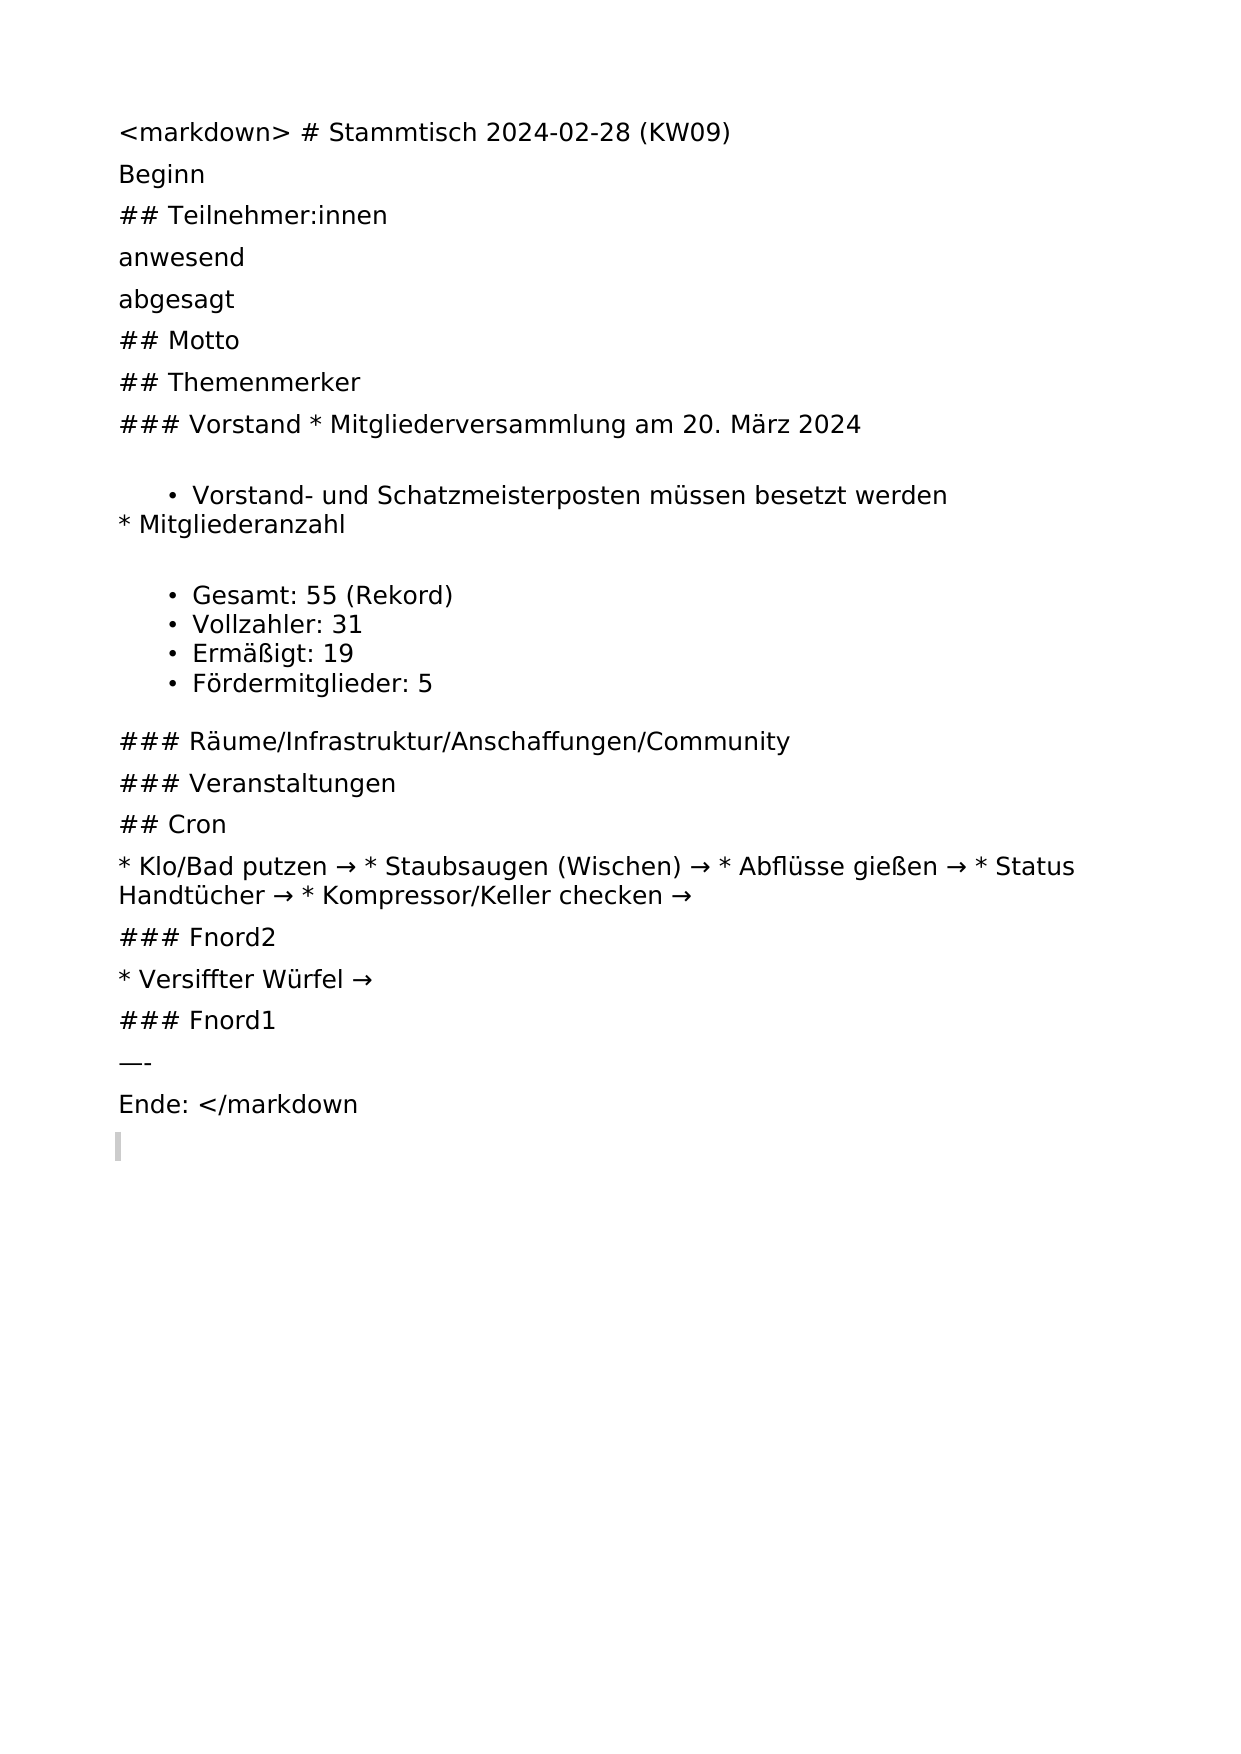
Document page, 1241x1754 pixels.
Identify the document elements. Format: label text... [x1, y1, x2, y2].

table_header [121, 1132, 1122, 1161]
list Ermäßigt: 19 [177, 639, 1122, 669]
text ### Vorstand * Mitgliederversammlung am 20. März 2024 [118, 410, 1122, 439]
text Beginn [118, 160, 1122, 189]
text abgesagt [118, 285, 1122, 314]
text * Klo/Bad putzen → * Staubsaugen (Wischen) → * Abflüsse gießen → * Status Handtücher → * Kompressor/Keller checken → [118, 852, 1122, 911]
text ### Räume/Infrastruktur/Anschaffungen/Community [118, 727, 1122, 757]
list Fördermitglieder: 5 [177, 669, 1122, 698]
list Vorstand- und Schatzmeisterposten müssen besetzt werden [177, 481, 1122, 510]
list Gesamt: 55 (Rekord) [177, 581, 1122, 610]
text anwesend [118, 243, 1122, 272]
text —- [118, 1048, 1122, 1077]
text <markdown> # Stammtisch 2024-02-28 (KW09) [118, 118, 1122, 147]
list Vollzahler: 31 [177, 610, 1122, 639]
text * Mitgliederanzahl [118, 510, 1122, 539]
text ### Fnord2 [118, 923, 1122, 952]
text ## Motto [118, 326, 1122, 356]
text ### Veranstaltungen [118, 769, 1122, 798]
text * Versiffter Würfel → [118, 965, 1122, 994]
text ## Cron [118, 811, 1122, 840]
text Ende: </markdown [118, 1090, 1122, 1119]
text ### Fnord1 [118, 1007, 1122, 1036]
text ## Teilnehmer:innen [118, 201, 1122, 231]
text ## Themenmerker [118, 368, 1122, 397]
